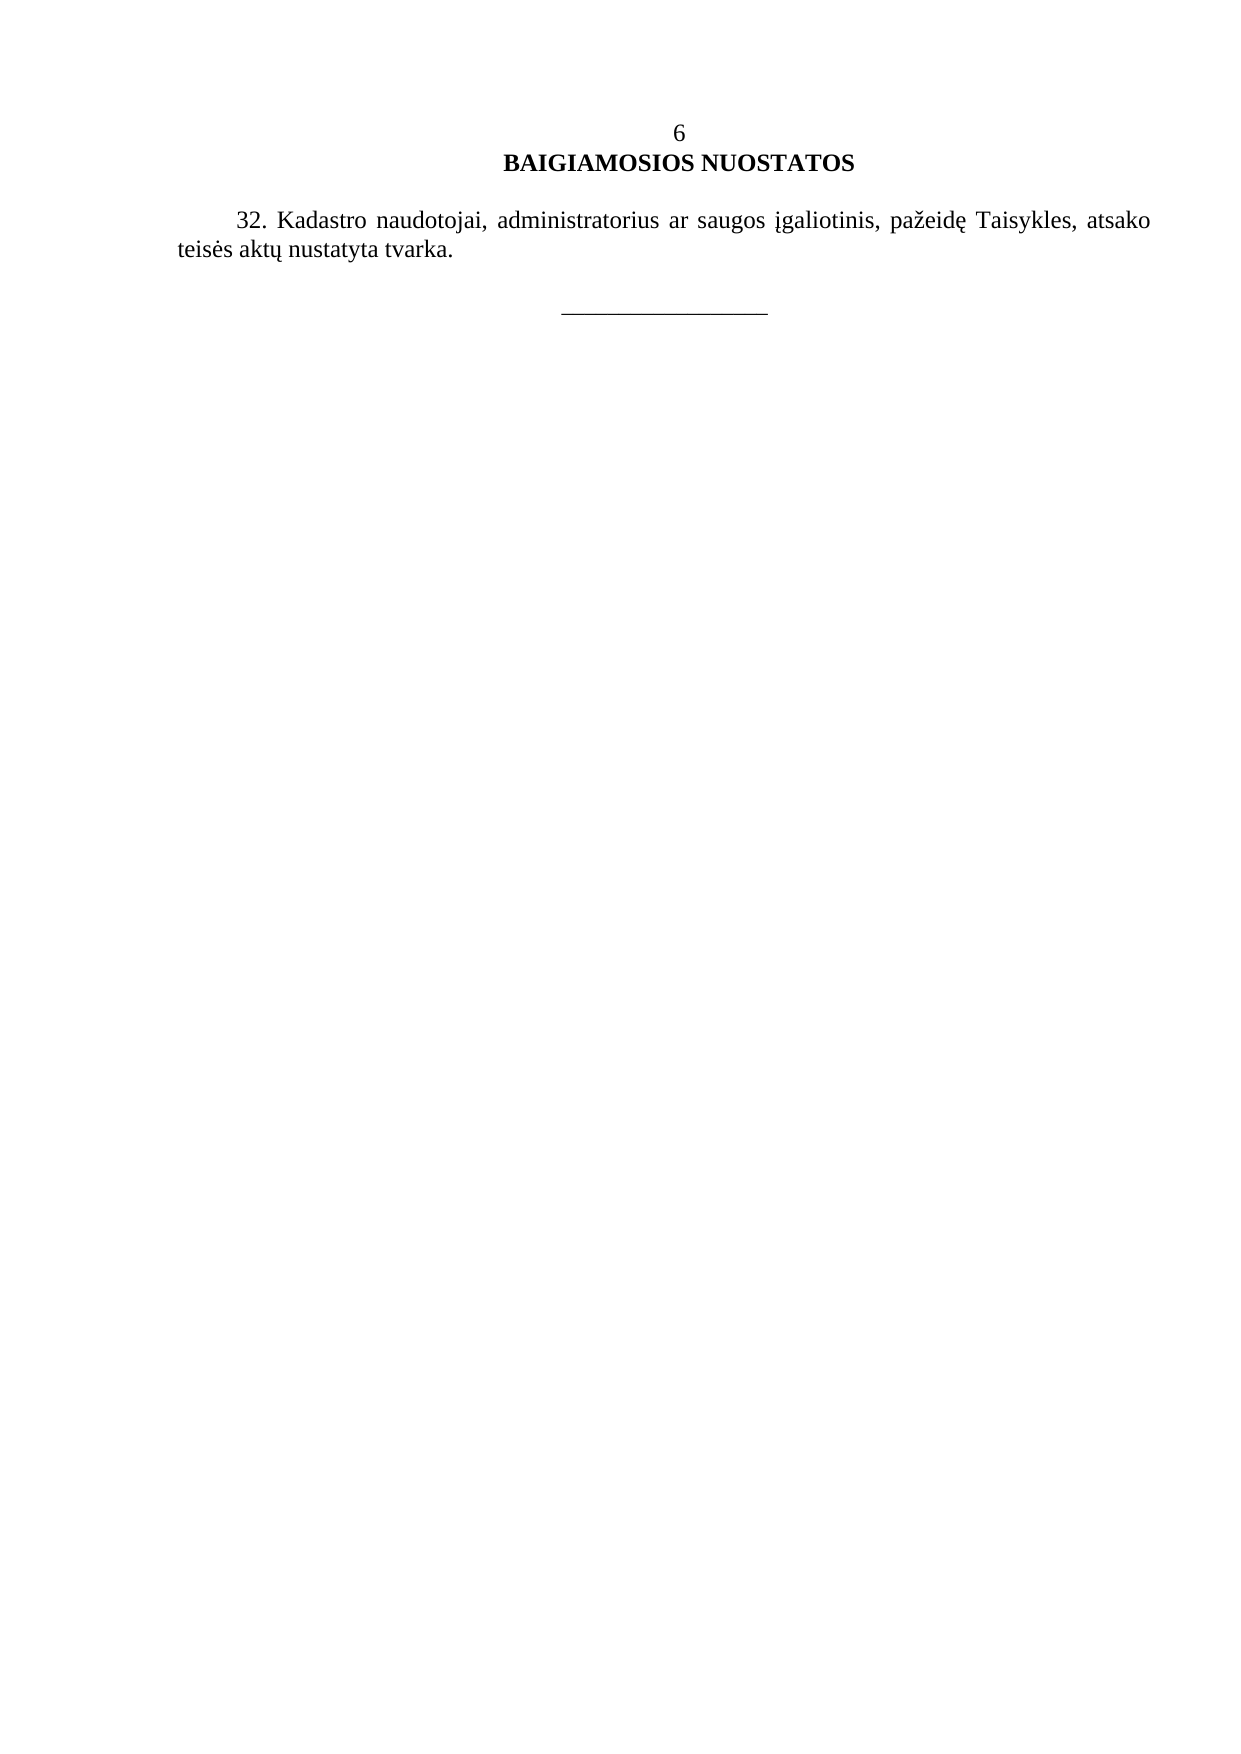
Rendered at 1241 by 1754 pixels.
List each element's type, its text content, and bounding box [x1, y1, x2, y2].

text 32. Kadastro naudotojai, administratorius ar saugos įgaliotinis, pažeidę Taisykles, atsako teisės aktų nustatyta tvarka. [177, 205, 1151, 263]
text __________________ [177, 291, 1152, 318]
text BAIGIAMOSIOS NUOSTATOS [177, 148, 1181, 176]
